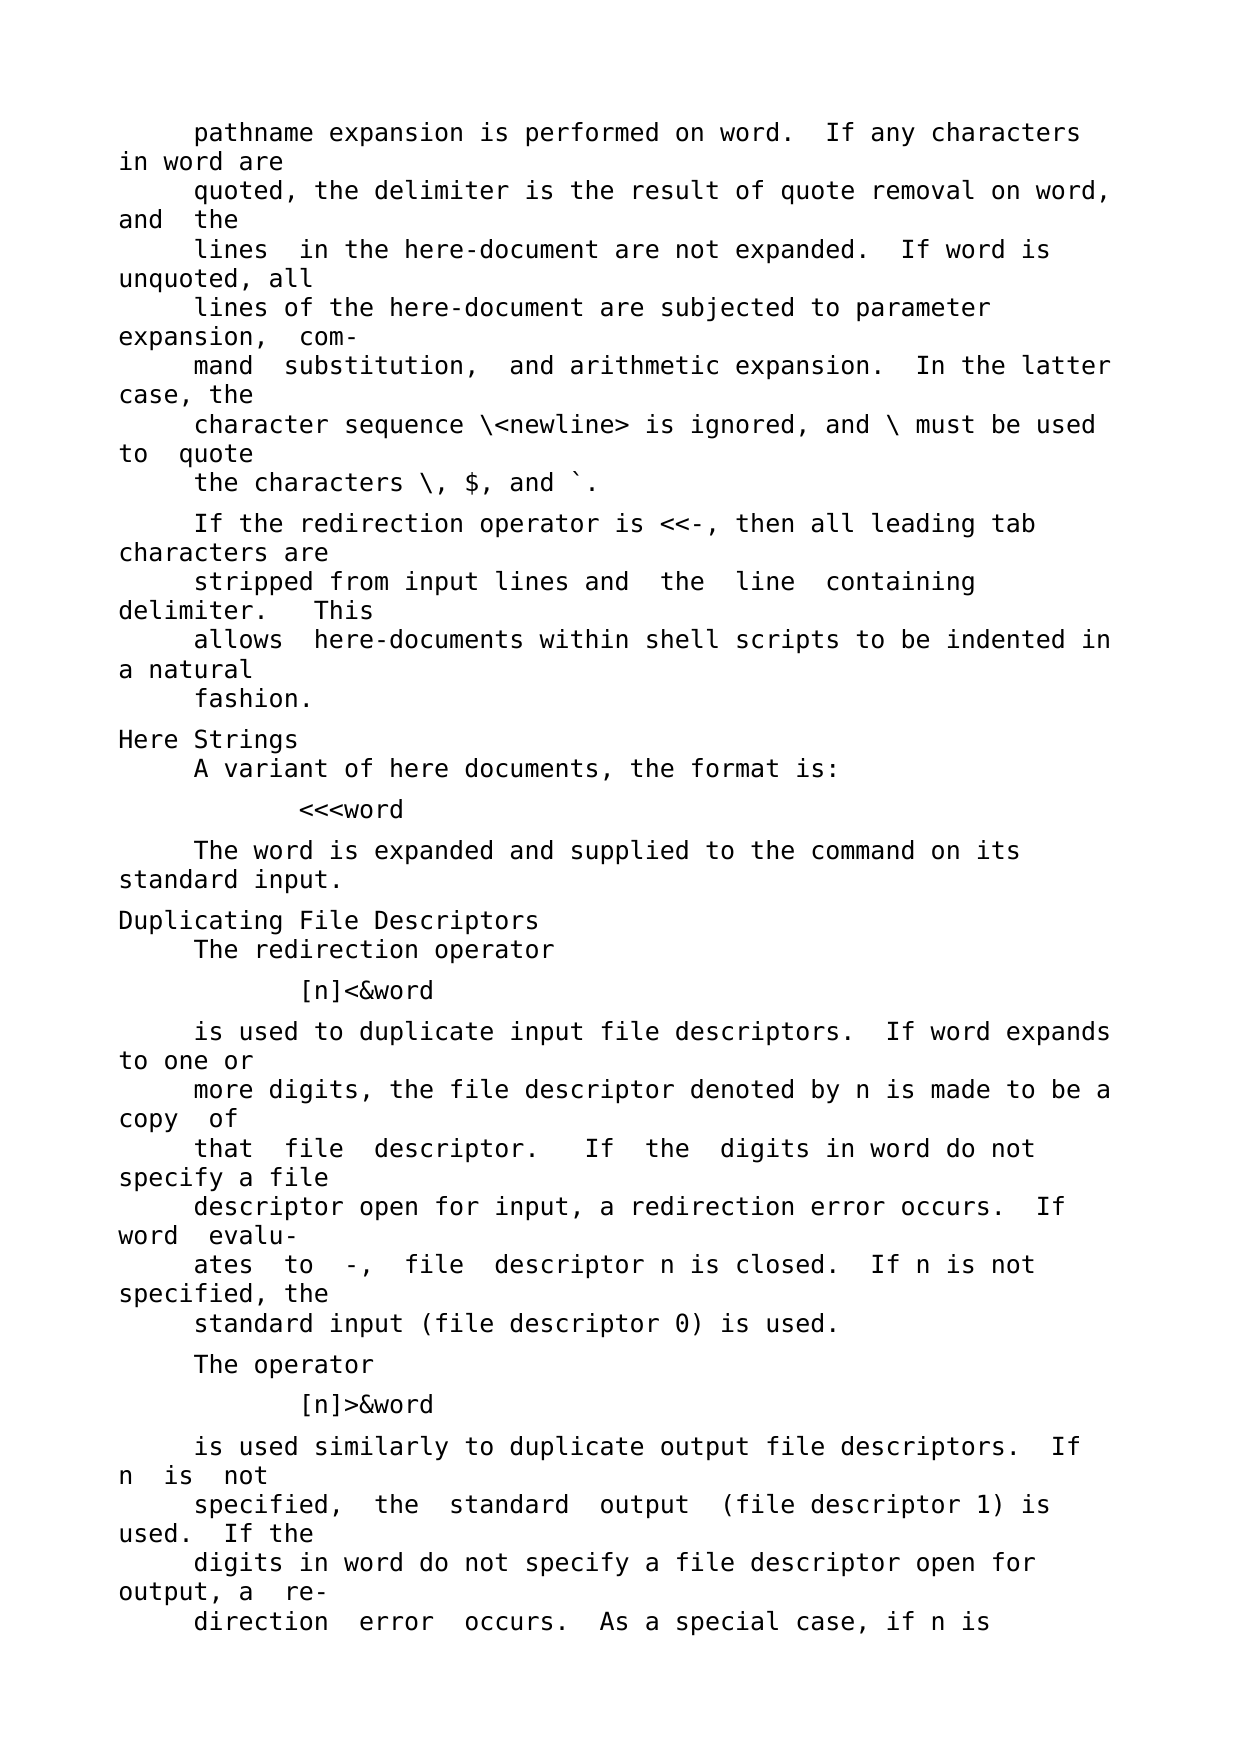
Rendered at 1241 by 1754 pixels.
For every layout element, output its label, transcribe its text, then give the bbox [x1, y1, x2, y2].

text [n]>&word [118, 1391, 1122, 1420]
text Duplicating File Descriptors The redirection operator [118, 906, 1122, 964]
text <<<word [118, 795, 1122, 824]
text The word is expanded and supplied to the command on its standard input. [118, 836, 1122, 894]
text pathname expansion is performed on word. If any characters in word are quoted, the delimiter is the result of quote removal on word, and the lines in the here-document are not expanded. If word is unquoted, all lines of the here-document are subjected to parameter expansion, com- mand substitution, and arithmetic expansion. In the latter case, the character sequence \<newline> is ignored, and \ must be used to quote the characters \, $, and `. [118, 118, 1122, 497]
text The operator [118, 1350, 1122, 1379]
text is used to duplicate input file descriptors. If word expands to one or more digits, the file descriptor denoted by n is made to be a copy of that file descriptor. If the digits in word do not specify a file descriptor open for input, a redirection error occurs. If word evalu- ates to -, file descriptor n is closed. If n is not specified, the standard input (file descriptor 0) is used. [118, 1017, 1122, 1338]
text is used similarly to duplicate output file descriptors. If n is not specified, the standard output (file descriptor 1) is used. If the digits in word do not specify a file descriptor open for output, a re- direction error occurs. As a special case, if n is [118, 1432, 1122, 1636]
text [n]<&word [118, 976, 1122, 1005]
text If the redirection operator is <<-, then all leading tab characters are stripped from input lines and the line containing delimiter. This allows here-documents within shell scripts to be indented in a natural fashion. [118, 509, 1122, 713]
text Here Strings A variant of here documents, the format is: [118, 725, 1122, 783]
